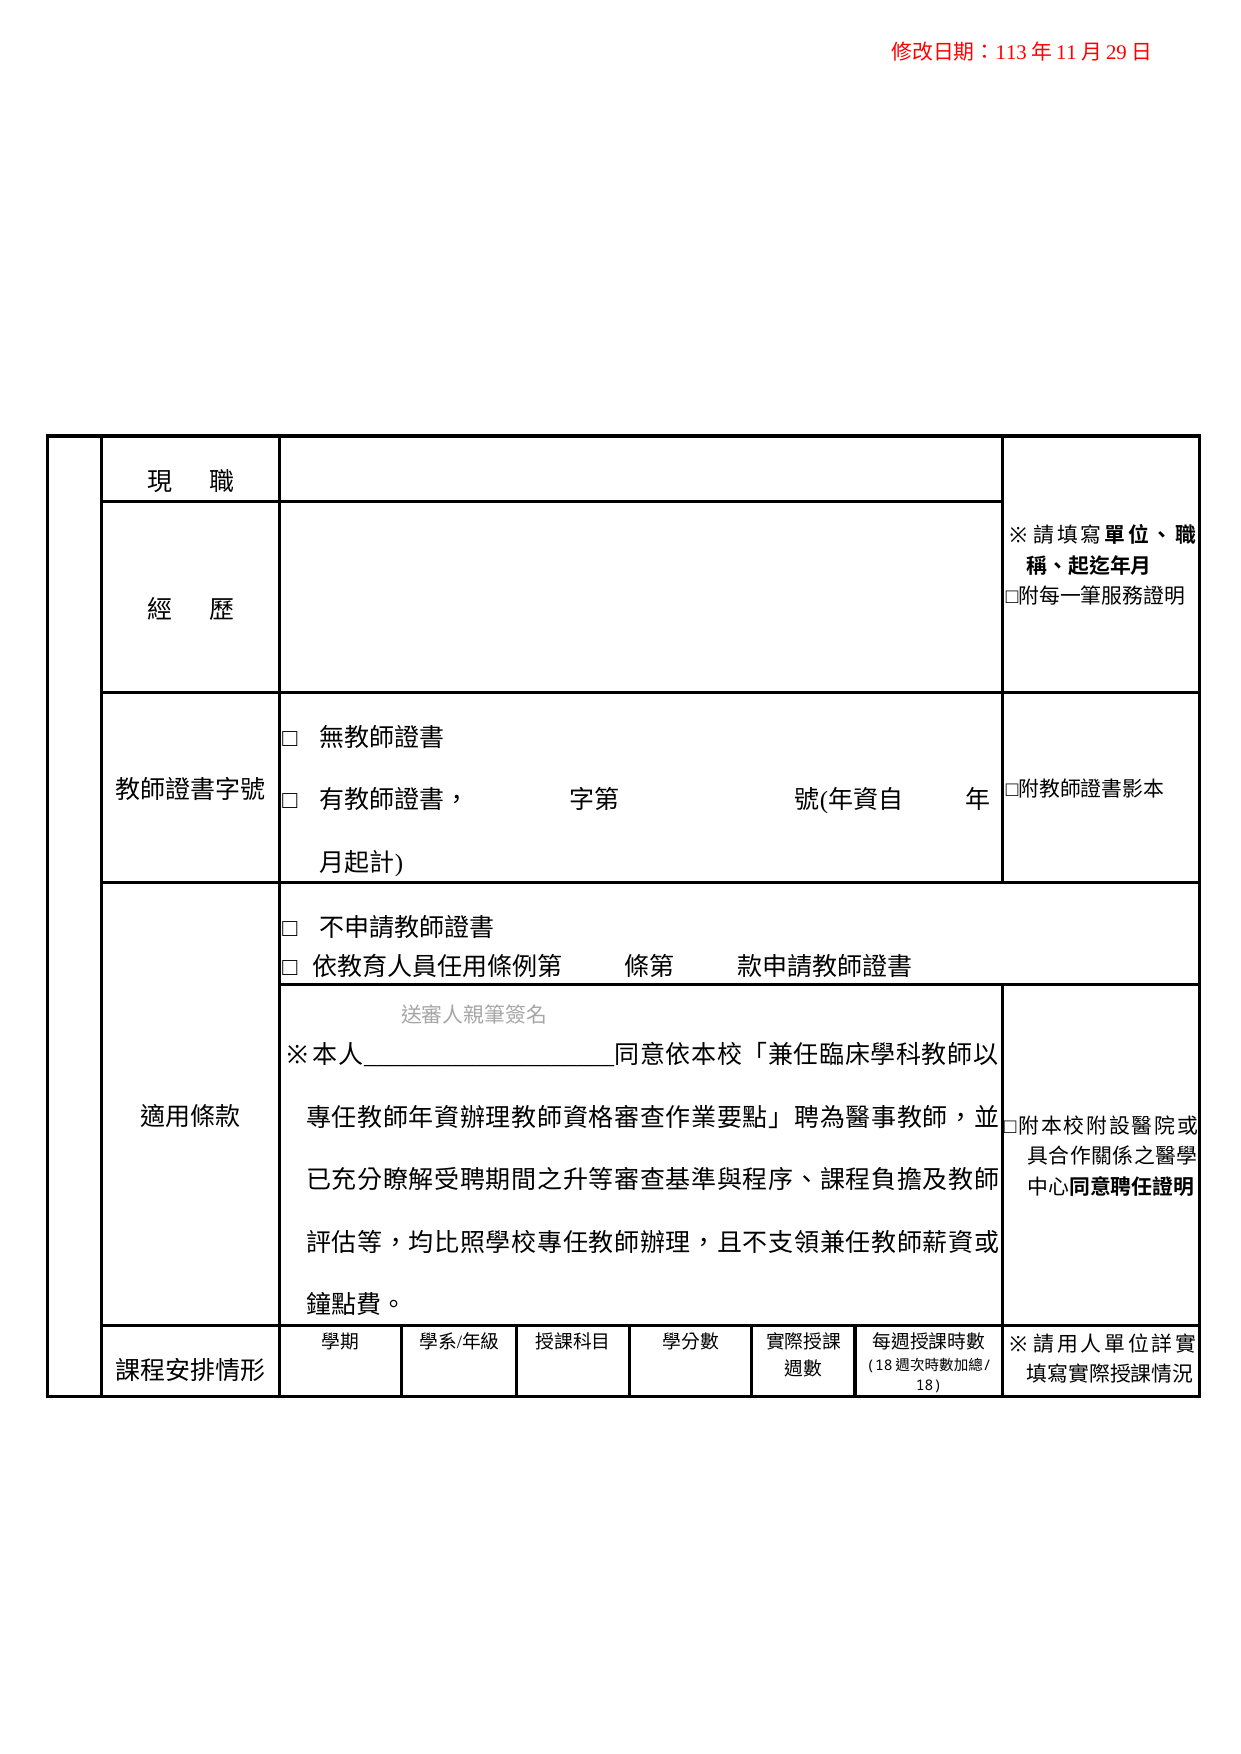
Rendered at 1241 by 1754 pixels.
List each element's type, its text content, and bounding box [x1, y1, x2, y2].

table_cell [281, 503, 1001, 691]
table_cell 教師證書字號 [103, 694, 278, 881]
table_cell 學系/年級 [403, 1327, 515, 1395]
table_cell 課程安排情形 [103, 1327, 278, 1395]
table_cell 適用條款 [103, 884, 278, 1324]
table_cell 授課科目 [518, 1327, 628, 1395]
table_cell ※請填寫單位、職稱、起迄年月 □附每一筆服務證明 [1004, 438, 1198, 691]
table_cell ※本人____________________同意依本校「兼任臨床學科教師以專任教師年資辦理教師資格審查作業要點」聘為醫事教師，並已充分瞭解受聘期間之升等審查基準與程序、課程負擔及教師評估等，均比照學校專任教師辦理，且不支領兼任教師薪資或鐘點費。 [281, 986, 1001, 1324]
table_cell 實際授課 週數 [753, 1327, 853, 1395]
table_cell 每週授課時數 (18週次時數加總/18) [857, 1327, 1001, 1395]
table_cell [281, 438, 1001, 500]
table_cell 學期 [281, 1327, 400, 1395]
table_cell □附本校附設醫院或具合作關係之醫學中心同意聘任證明 [1004, 986, 1198, 1324]
table_cell 學分數 [631, 1327, 750, 1395]
table_cell [49, 438, 100, 1395]
table_cell 不申請教師證書 □ 依教育人員任用條例第 條第 款申請教師證書 [281, 884, 1198, 983]
table_cell ※請用人單位詳實填寫實際授課情況 [1004, 1327, 1198, 1395]
table_cell □附教師證書影本 [1004, 694, 1198, 881]
table_cell 經 歷 [103, 503, 278, 691]
table_cell 現 職 [103, 438, 278, 500]
table_cell 無教師證書 有教師證書， 字第 號(年資自 年 月起計) [281, 694, 1001, 881]
